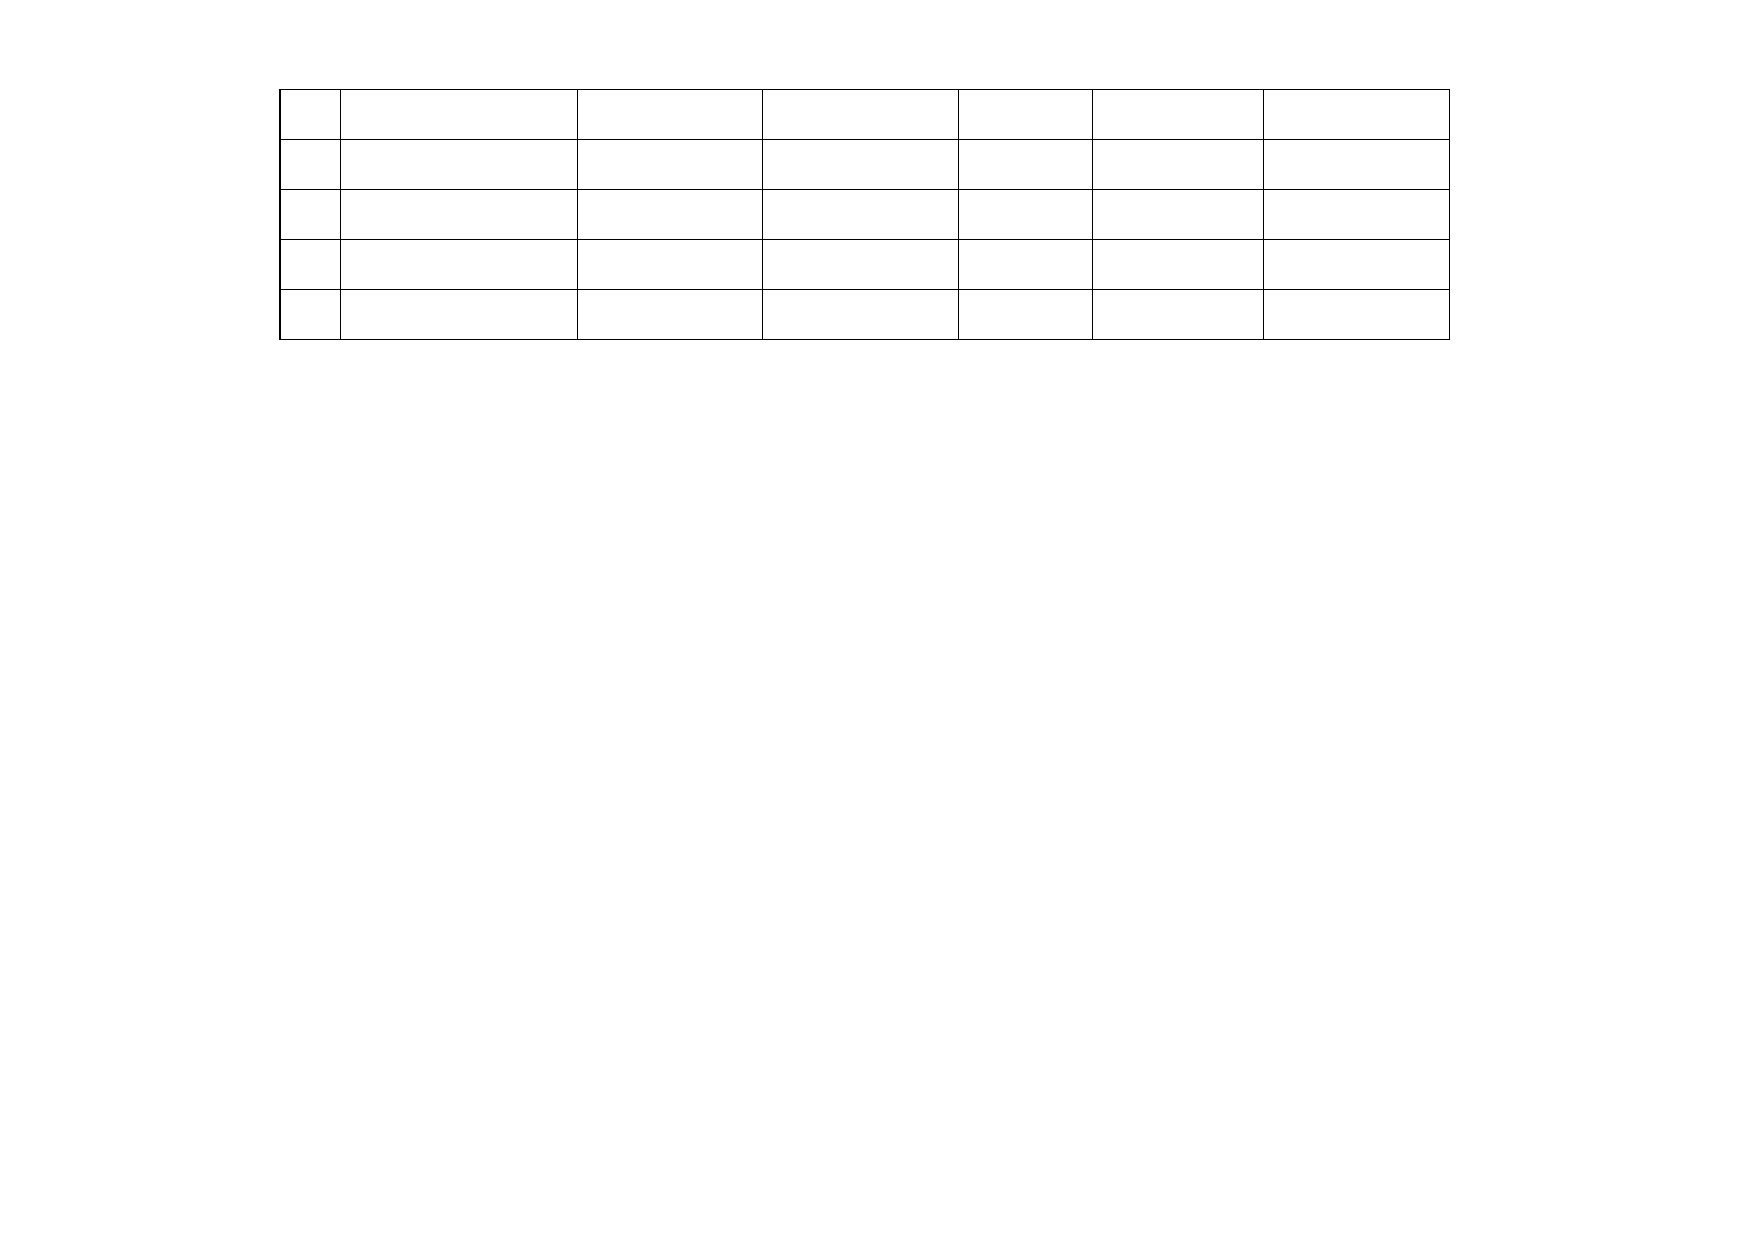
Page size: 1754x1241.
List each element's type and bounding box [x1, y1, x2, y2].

table_cell [763, 240, 958, 289]
table_cell [281, 290, 340, 339]
table_cell [281, 90, 340, 139]
table_cell [763, 90, 958, 139]
table_cell [341, 90, 577, 139]
table_cell [281, 190, 340, 239]
table_cell [341, 140, 577, 189]
table_cell [1093, 240, 1263, 289]
table_cell [578, 240, 762, 289]
table_cell [763, 290, 958, 339]
table_cell [959, 90, 1092, 139]
table_cell [1093, 140, 1263, 189]
table_cell [578, 140, 762, 189]
table_cell [959, 190, 1092, 239]
table_cell [959, 240, 1092, 289]
table_cell [281, 140, 340, 189]
table_cell [341, 240, 577, 289]
table_cell [578, 290, 762, 339]
table_cell [341, 290, 577, 339]
table_cell [959, 140, 1092, 189]
table_cell [1093, 190, 1263, 239]
table_cell [578, 90, 762, 139]
table_cell [959, 290, 1092, 339]
table_cell [1093, 290, 1263, 339]
table_cell [763, 190, 958, 239]
table_cell [1264, 90, 1449, 139]
table_cell [1264, 290, 1449, 339]
table_cell [341, 190, 577, 239]
table_cell [1264, 190, 1449, 239]
table_cell [1093, 90, 1263, 139]
table_cell [1264, 240, 1449, 289]
table_cell [763, 140, 958, 189]
table_cell [578, 190, 762, 239]
table_cell [1264, 140, 1449, 189]
table_cell [281, 240, 340, 289]
